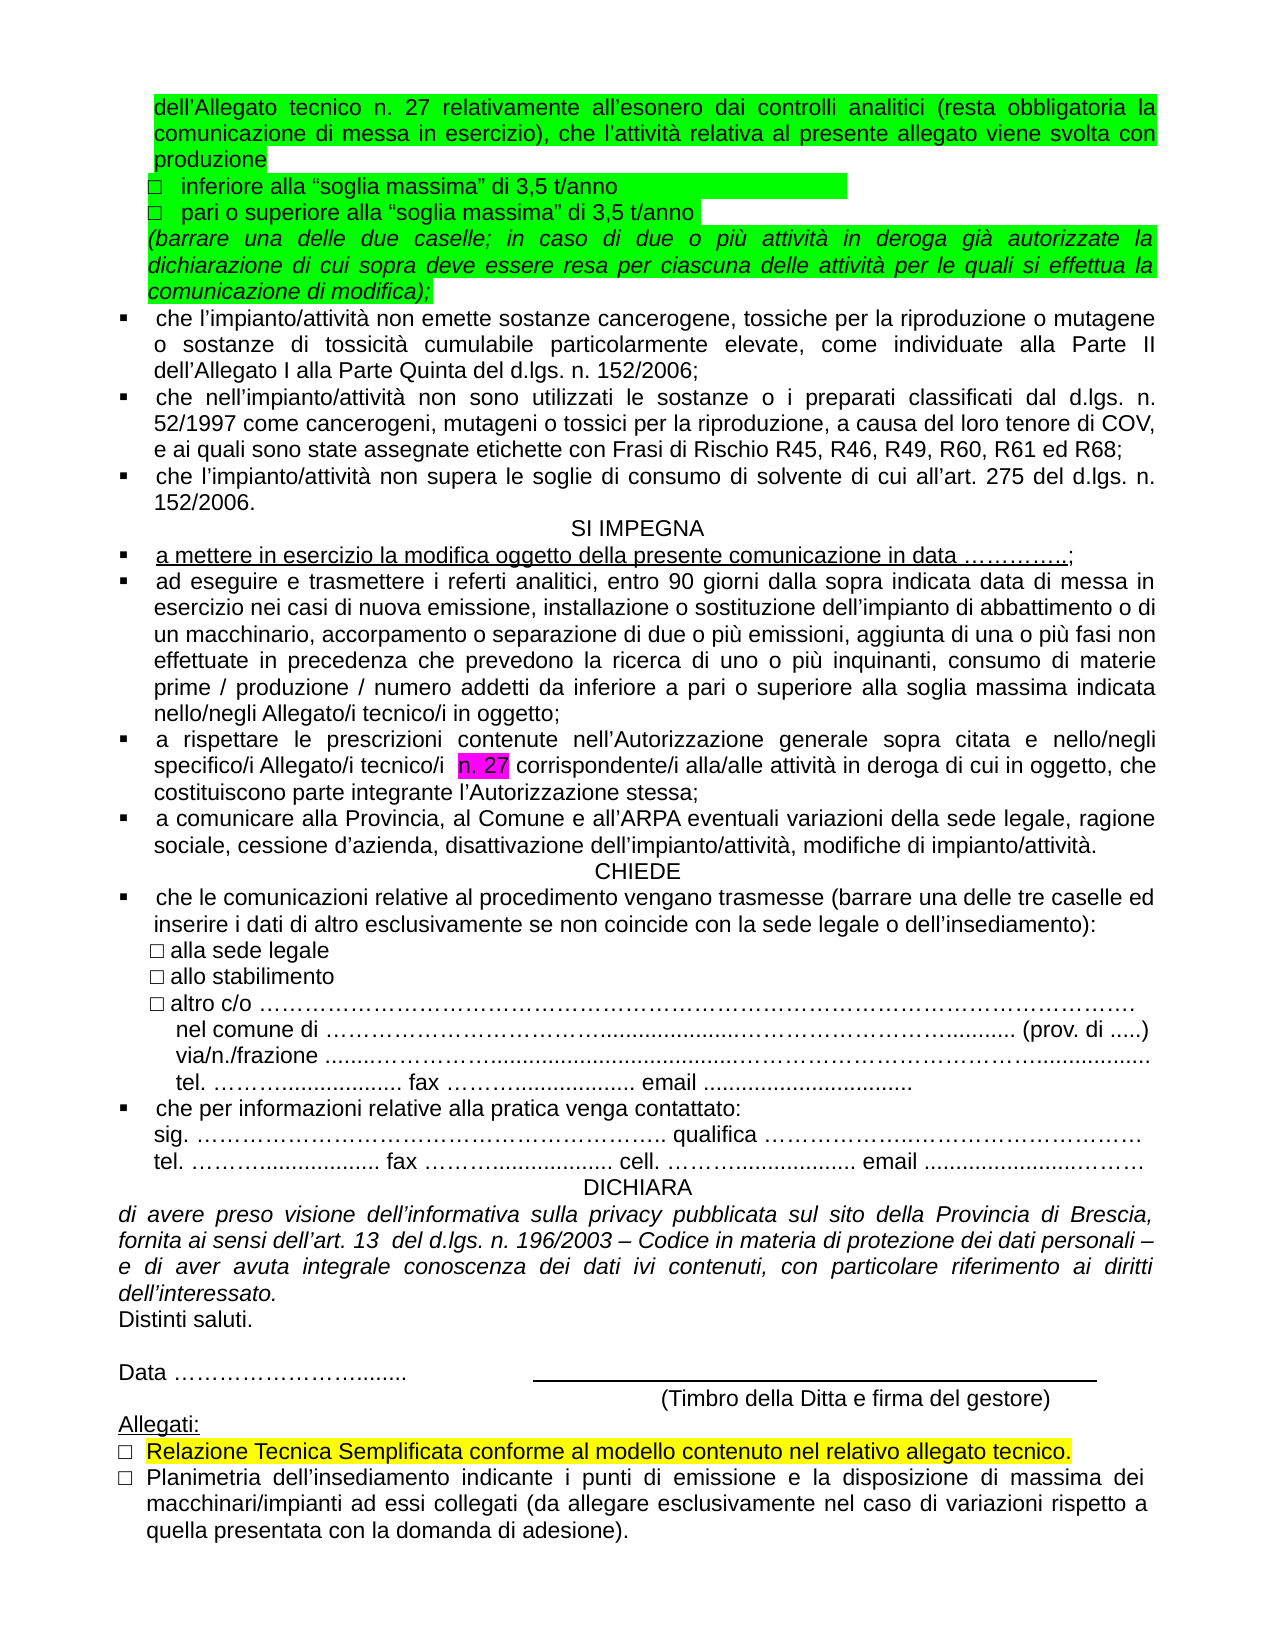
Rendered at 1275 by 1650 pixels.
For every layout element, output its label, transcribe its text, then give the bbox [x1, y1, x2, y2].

list che l’impianto/attività non supera le soglie di consumo di solvente di cui all’art. 275 del d.lgs. n. 152/2006. [118, 463, 1157, 515]
list ad eseguire e trasmettere i referti analitici, entro 90 giorni dalla sopra indicata data di messa in esercizio nei casi di nuova emissione, installazione o sostituzione dell’impianto di abbattimento o di un macchinario, accorpamento o separazione di due o più emissioni, aggiunta di una o più fasi non effettuate in precedenza che prevedono la ricerca di uno o più inquinanti, consumo di materie prime / produzione / numero addetti da inferiore a pari o superiore alla soglia massima indicata nello/negli Allegato/i tecnico/i in oggetto; [118, 568, 1157, 726]
list che per informazioni relative alla pratica venga contattato: [118, 1095, 1157, 1121]
list dell’Allegato tecnico n. 27 relativamente all’esonero dai controlli analitici (resta obbligatoria la comunicazione di messa in esercizio), che l’attività relativa al presente allegato viene svolta con produzione [118, 94, 1157, 173]
list a rispettare le prescrizioni contenute nell’Autorizzazione generale sopra citata e nello/negli specifico/i Allegato/i tecnico/i n. 27 corrispondente/i alla/alle attività in deroga di cui in oggetto, che costituiscono parte integrante l’Autorizzazione stessa; [118, 726, 1157, 805]
text (barrare una delle due caselle; in caso di due o più attività in deroga già autorizzate la dichiarazione di cui sopra deve essere resa per ciascuna delle attività per le quali si effettua la comunicazione di modifica); [148, 225, 1157, 304]
text DICHIARA [118, 1174, 1157, 1201]
text Allegati: [118, 1411, 1157, 1438]
text di avere preso visione dell’informativa sulla privacy pubblicata sul sito della Provincia di Brescia, fornita ai sensi dell’art. 13 del d.lgs. n. 196/2003 – Codice in materia di protezione dei dati personali – e di aver avuta integrale conoscenza dei dati ivi contenuti, con particolare riferimento ai diritti dell’interessato. [118, 1201, 1157, 1306]
text via/n./frazione ........…………….......................................………………………………….................. [118, 1042, 1157, 1069]
list a comunicare alla Provincia, al Comune e all’ARPA eventuali variazioni della sede legale, ragione sociale, cessione d’azienda, disattivazione dell’impianto/attività, modifiche di impianto/attività. [118, 805, 1157, 858]
text □ alla sede legale [118, 937, 1157, 963]
text tel. ………................... fax ………................... cell. ………................... email ........................……… [118, 1148, 1157, 1174]
text nel comune di ………………………………......................………………………........... (prov. di .....) [118, 1016, 1157, 1042]
text □ Planimetria dell’insediamento indicante i punti di emissione e la disposizione di massima dei macchinari/impianti ad essi collegati (da allegare esclusivamente nel caso di variazioni rispetto a quella presentata con la domanda di adesione). [118, 1464, 1157, 1543]
text CHIEDE [118, 858, 1157, 884]
list che l’impianto/attività non emette sostanze cancerogene, tossiche per la riproduzione o mutagene o sostanze di tossicità cumulabile particolarmente elevate, come individuate alla Parte II dell’Allegato I alla Parte Quinta del d.lgs. n. 152/2006; [118, 304, 1157, 383]
text □ inferiore alla “soglia massima” di 3,5 t/anno [148, 173, 1157, 199]
list che le comunicazioni relative al procedimento vengano trasmesse (barrare una delle tre caselle ed inserire i dati di altro esclusivamente se non coincide con la sede legale o dell’insediamento): [118, 884, 1157, 937]
text □ allo stabilimento [118, 963, 1157, 990]
list che nell’impianto/attività non sono utilizzati le sostanze o i preparati classificati dal d.lgs. n. 52/1997 come cancerogeni, mutageni o tossici per la riproduzione, a causa del loro tenore di COV, e ai quali sono state assegnate etichette con Frasi di Rischio R45, R46, R49, R60, R61 ed R68; [118, 383, 1157, 463]
list a mettere in esercizio la modifica oggetto della presente comunicazione in data …………..; [118, 542, 1157, 568]
text Data ……………………........ [118, 1359, 1157, 1385]
text □ altro c/o ……………………………………………………………………………………………………. [118, 990, 1157, 1016]
text SI IMPEGNA [118, 515, 1157, 542]
text sig. …………………………………………………….. qualifica ………………..………………………… [118, 1121, 1157, 1148]
text □ Relazione Tecnica Semplificata conforme al modello contenuto nel relativo allegato tecnico. [118, 1438, 1157, 1464]
text (Timbro della Ditta e firma del gestore) [118, 1385, 1157, 1411]
text Distinti saluti. [118, 1306, 1157, 1332]
text □ pari o superiore alla “soglia massima” di 3,5 t/anno [148, 199, 1157, 225]
text tel. ………................... fax ………................... email ................................. [118, 1069, 1157, 1095]
